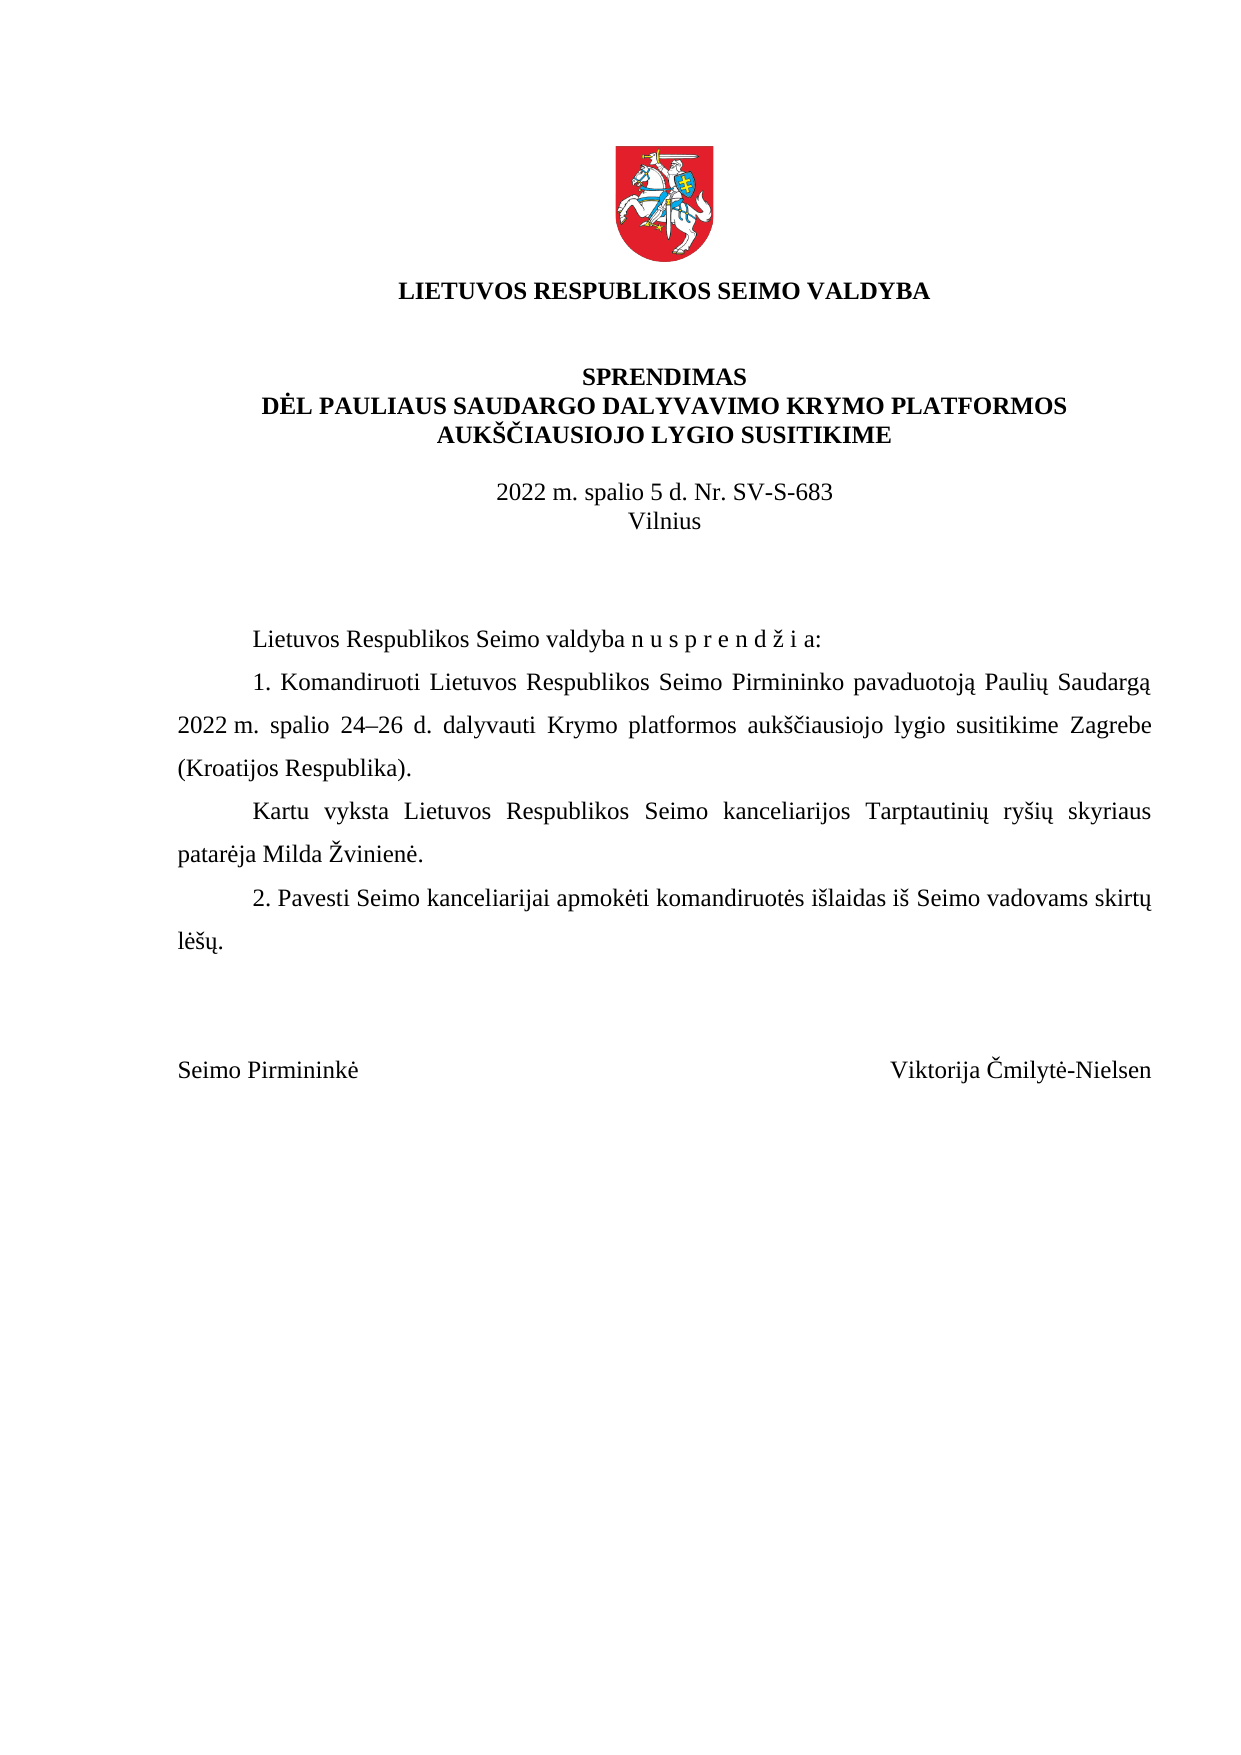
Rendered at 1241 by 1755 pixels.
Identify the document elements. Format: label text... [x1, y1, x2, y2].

text 2. Pavesti Seimo kanceliarijai apmokėti komandiruotės išlaidas iš Seimo vadovams skirtų lėšų. [177, 883, 1152, 954]
text DĖL PAULIAUS SAUDARGO DALYVAVIMO KRYMO PLATFORMOS AUKŠČIAUSIOJO LYGIO SUSITIKIME [177, 391, 1152, 448]
text Seimo Pirmininkė Viktorija Čmilytė-Nielsen [177, 1055, 1152, 1084]
text SPRENDIMAS [177, 362, 1152, 391]
text Kartu vyksta Lietuvos Respublikos Seimo kanceliarijos Tarptautinių ryšių skyriaus patarėja Milda Žvinienė. [177, 796, 1152, 868]
text 1. Komandiruoti Lietuvos Respublikos Seimo Pirmininko pavaduotoją Paulių Saudargą 2022 m. spalio 24–26 d. dalyvauti Krymo platformos aukščiausiojo lygio susitikime Zagrebe (Kroatijos Respublika). [177, 667, 1152, 782]
text LIETUVOS RESPUBLIKOS SEIMO VALDYBA [177, 276, 1152, 305]
text 2022 m. spalio 5 d. Nr. SV-S-683 [177, 477, 1152, 506]
text Vilnius [177, 506, 1152, 535]
text Lietuvos Respublikos Seimo valdyba nusprendžia: [177, 624, 1152, 653]
